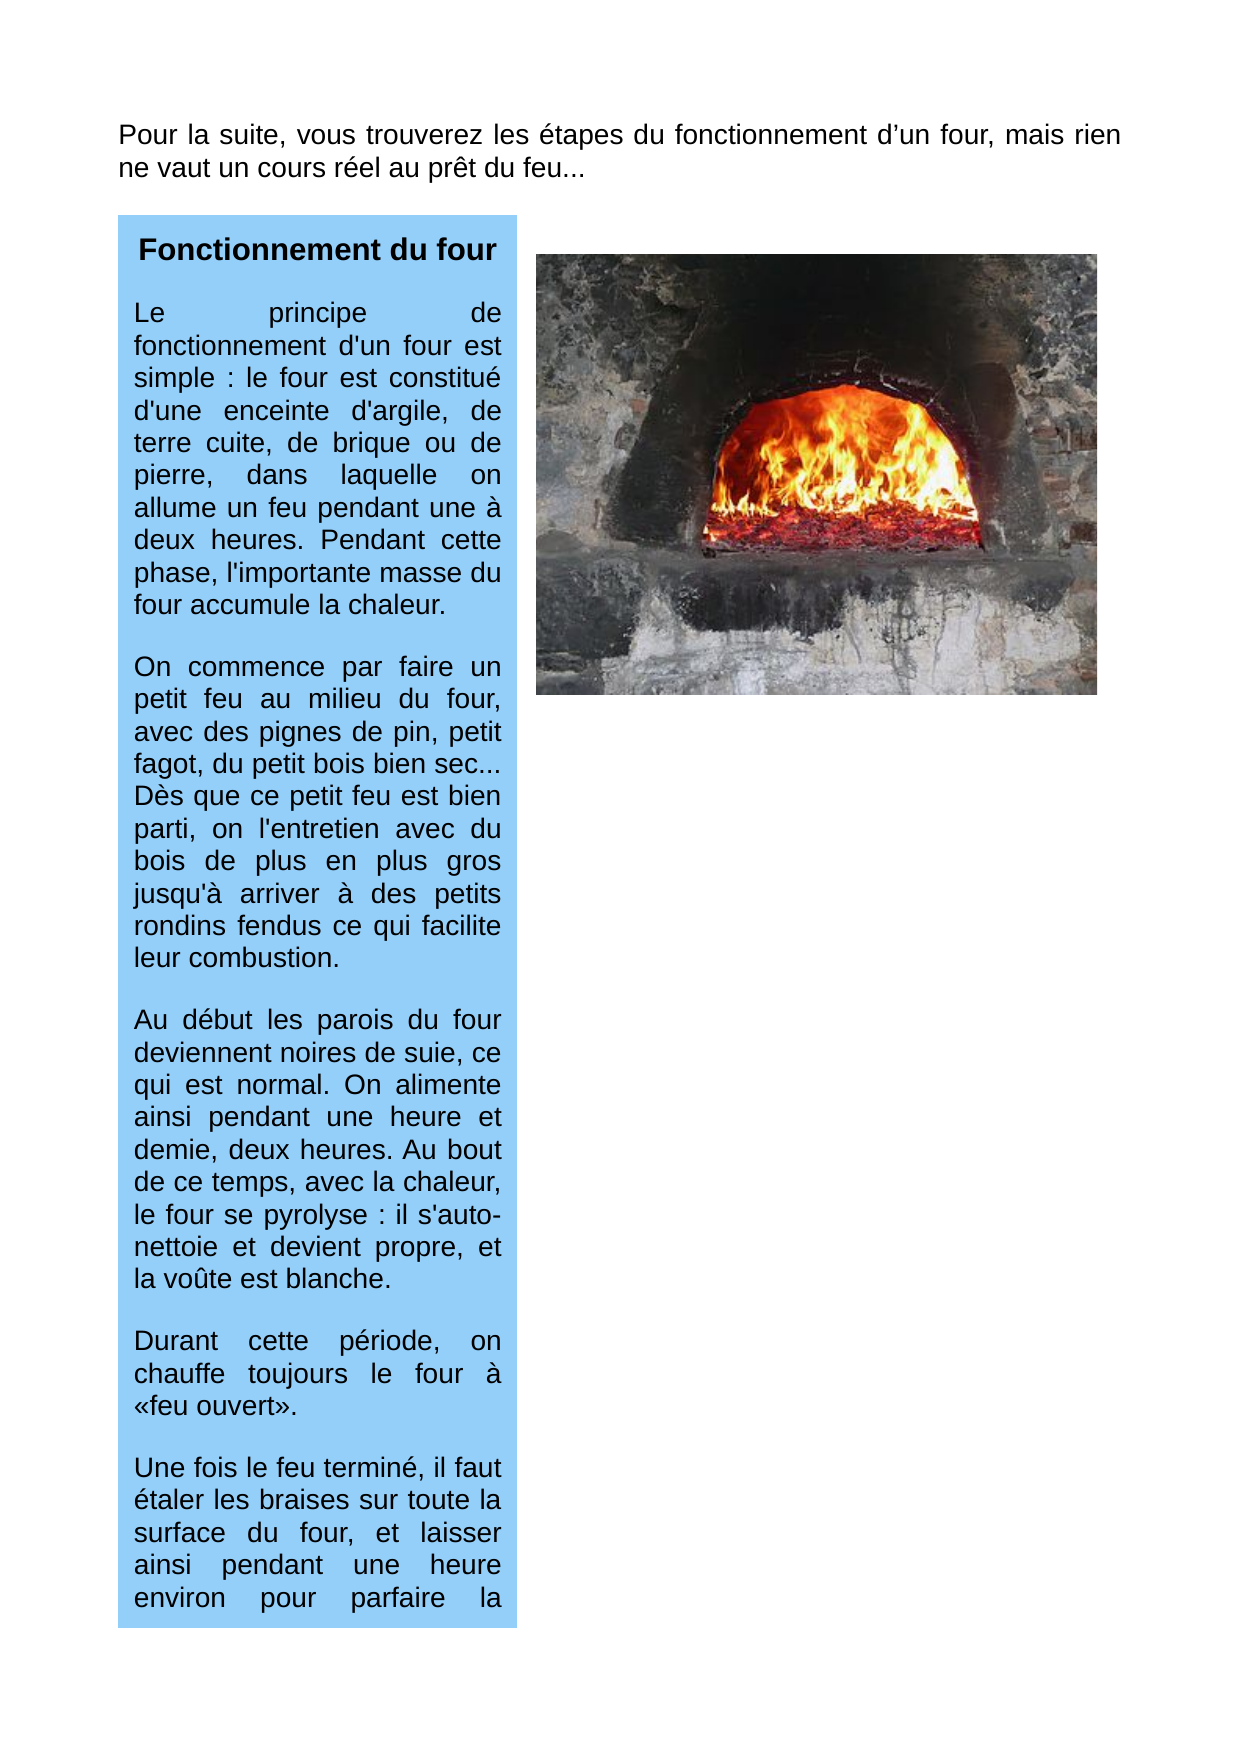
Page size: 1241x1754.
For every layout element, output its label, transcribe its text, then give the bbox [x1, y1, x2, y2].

table_header [518, 215, 1122, 1628]
table_header Fonctionnement du four Le principe de fonctionnement d'un four est simple : le four est constitué d'une enceinte d'argile, de terre cuite, de brique ou de pierre, dans laquelle on allume un feu pendant une à deux heures. Pendant cette phase, l'importante masse du four accumule la chaleur. On commence par faire un petit feu au milieu du four, avec des pignes de pin, petit fagot, du petit bois bien sec... Dès que ce petit feu est bien parti, on l'entretien avec du bois de plus en plus gros jusqu'à arriver à des petits rondins fendus ce qui facilite leur combustion. Au début les parois du four deviennent noires de suie, ce qui est normal. On alimente ainsi pendant une heure et demie, deux heures. Au bout de ce temps, avec la chaleur, le four se pyrolyse : il s'auto-nettoie et devient propre, et la voûte est blanche. Durant cette période, on chauffe toujours le four à «feu ouvert». Une fois le feu terminé, il faut étaler les braises sur toute la surface du four, et laisser ainsi pendant une heure environ pour parfaire la [118, 215, 517, 1628]
text Pour la suite, vous trouverez les étapes du fonctionnement d’un four, mais rien ne vaut un cours réel au prêt du feu... [118, 118, 1122, 183]
